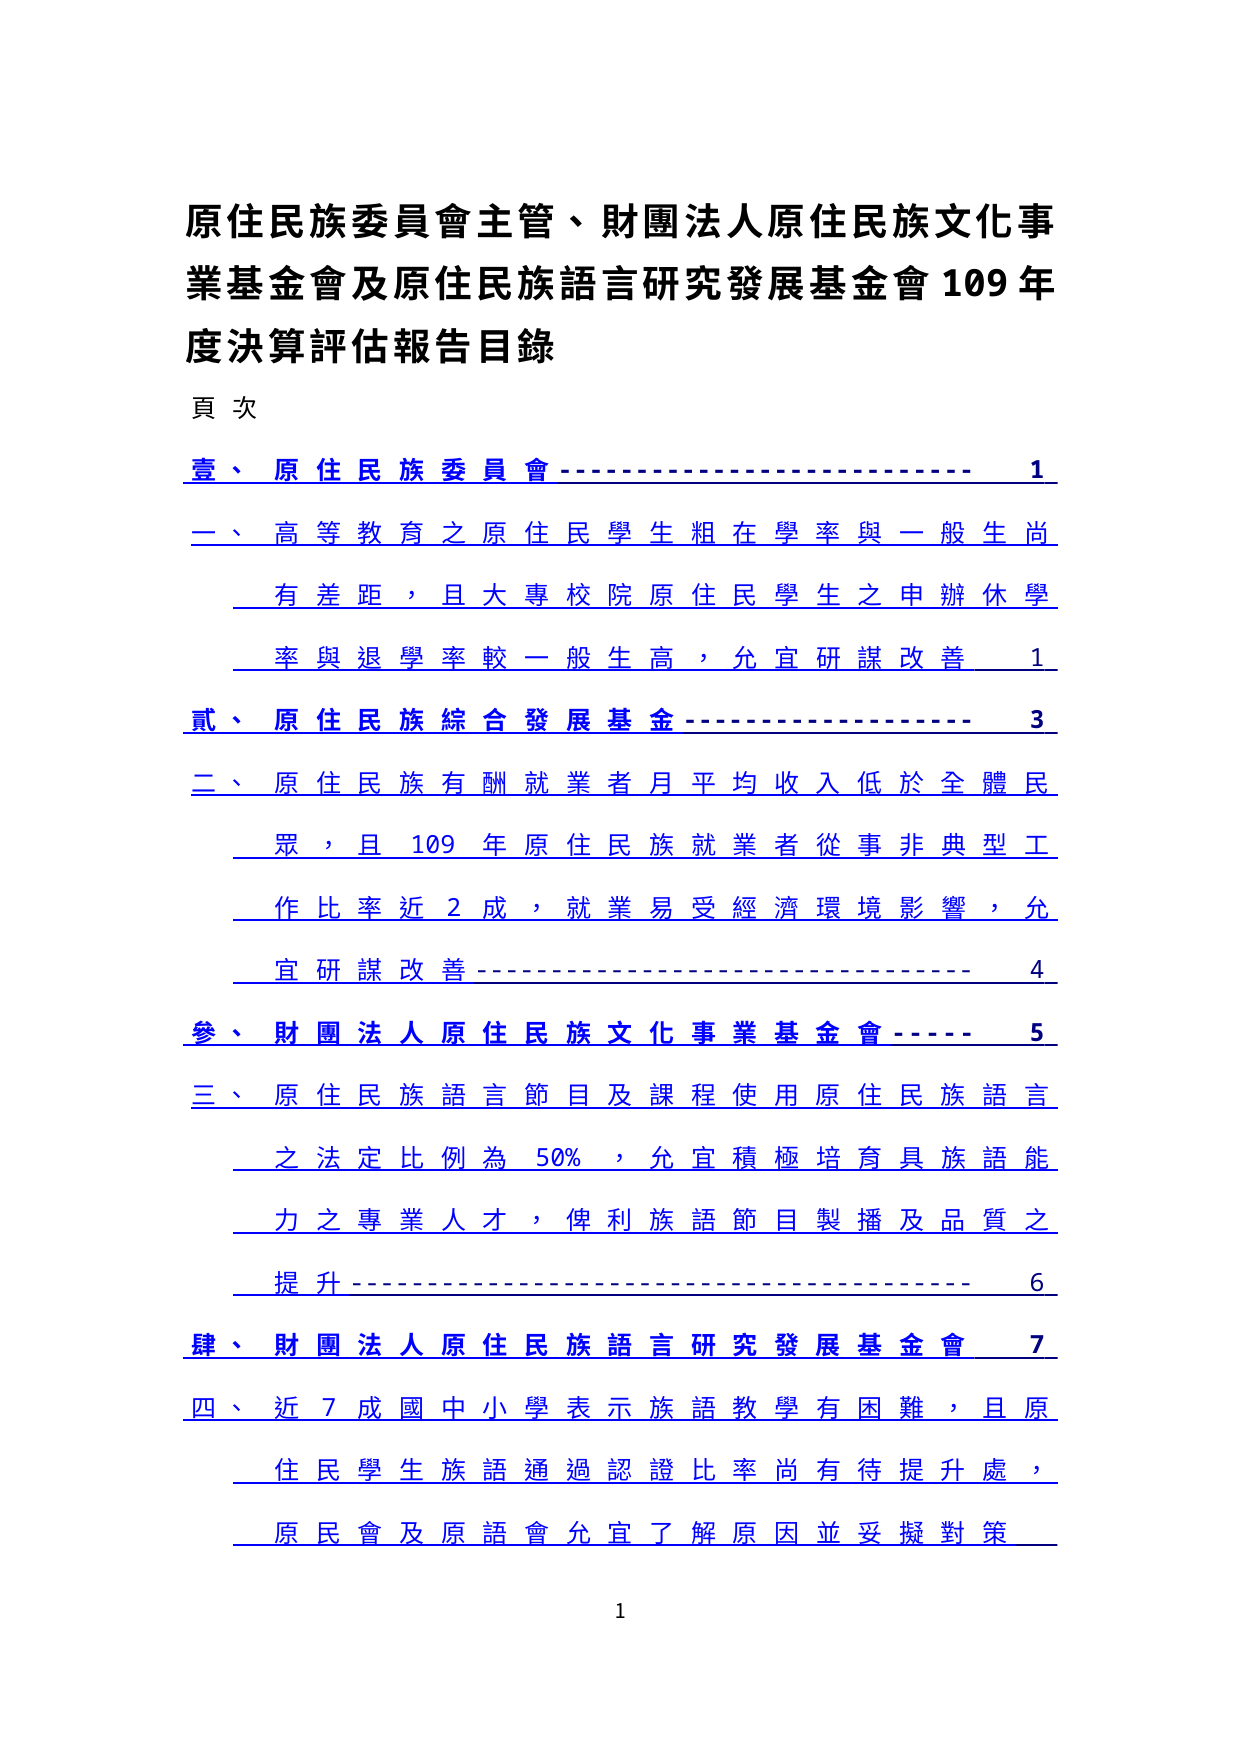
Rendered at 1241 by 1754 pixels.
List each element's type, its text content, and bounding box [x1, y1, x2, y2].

text 肆、財團法人原住民族語言研究發展基金會 7 [183, 1302, 1058, 1357]
text 原住民族委員會主管、財團法人原住民族文化事業基金會及原住民族語言研究發展基金會109年度決算評估報告目錄 頁次 [183, 177, 1058, 427]
text 二、原住民族有酬就業者月平均收入低於全體民眾，且109年原住民族就業者從事非典型工作比率近2成，就業易受經濟環境影響，允宜研謀改善 4 [183, 740, 1058, 990]
text [183, 734, 1058, 740]
text [183, 1046, 1058, 1052]
text [183, 1359, 1058, 1365]
text [183, 484, 1058, 490]
text 住民學生族語通過認證比率尚有待提升處，原民會及原語會允宜了解原因並妥擬對策 [183, 1421, 1058, 1552]
text 三、原住民族語言節目及課程使用原住民族語言之法定比例為50%，允宜積極培育具族語能力之專業人才，俾利族語節目製播及品質之提升 6 [183, 1052, 1058, 1302]
text 貳、原住民族綜合發展基金 3 [183, 677, 1058, 732]
text 四、近7成國中小學表示族語教學有困難，且原 [183, 1365, 1058, 1419]
text 壹、原住民族委員會 1 [183, 427, 1058, 482]
text 一、高等教育之原住民學生粗在學率與一般生尚有差距，且大專校院原住民學生之申辦休學率與退學率較一般生高，允宜研謀改善 1 [183, 490, 1058, 677]
text 參、財團法人原住民族文化事業基金會 5 [183, 990, 1058, 1044]
